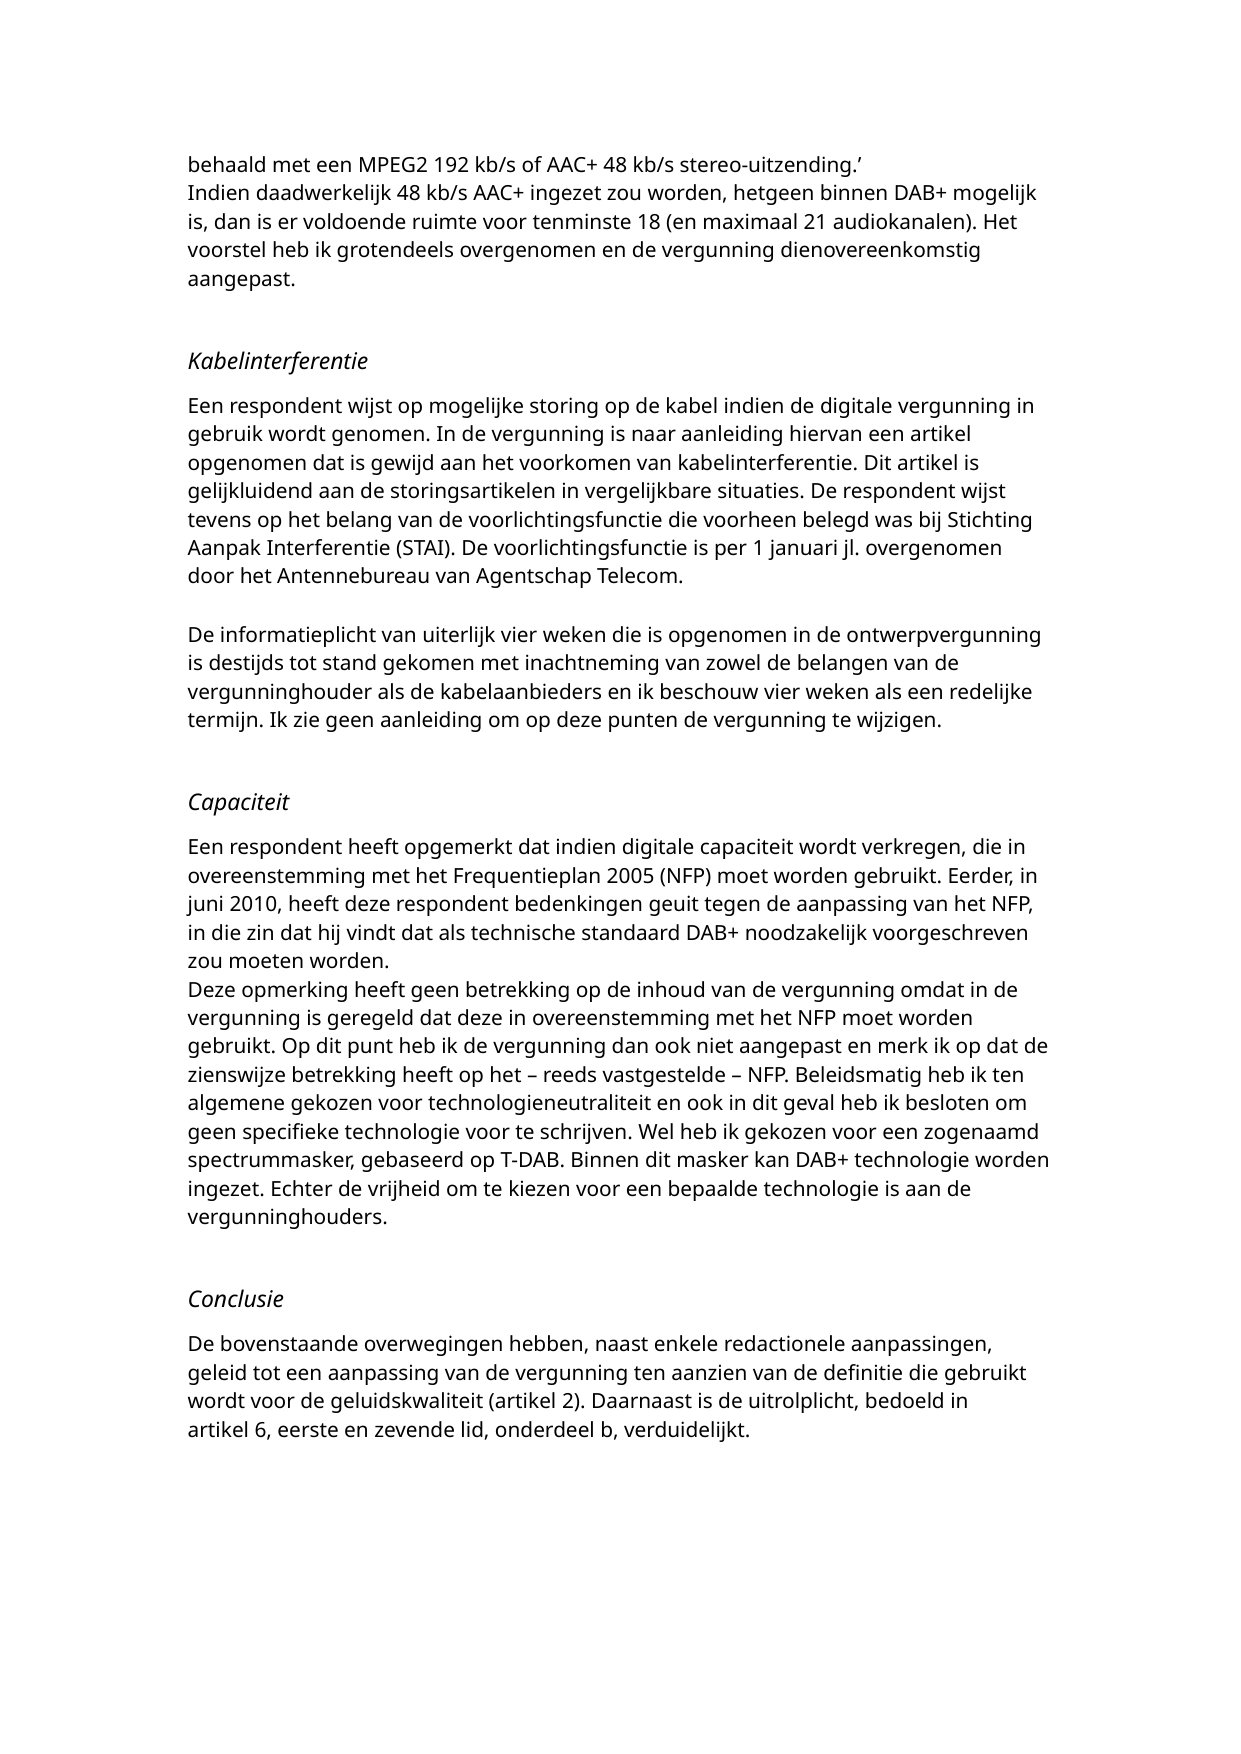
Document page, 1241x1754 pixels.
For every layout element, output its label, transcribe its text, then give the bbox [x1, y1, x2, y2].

text De bovenstaande overwegingen hebben, naast enkele redactionele aanpassingen, geleid tot een aanpassing van de vergunning ten aanzien van de definitie die gebruikt wordt voor de geluidskwaliteit (artikel 2). Daarnaast is de uitrolplicht, bedoeld in artikel 6, eerste en zevende lid, onderdeel b, verduidelijkt. [187, 1489, 1053, 1603]
text Een respondent wijst op mogelijke storing op de kabel indien de digitale vergunning in gebruik wordt genomen. In de vergunning is naar aanleiding hiervan een artikel opgenomen dat is gewijd aan het voorkomen van kabelinterferentie. Dit artikel is gelijkluidend aan de storingsartikelen in vergelijkbare situaties. De respondent wijst tevens op het belang van de voorlichtingsfunctie die voorheen belegd was bij Stichting Aanpak Interferentie (STAI). De voorlichtingsfunctie is per 1 januari jl. overgenomen door het Antennebureau van Agentschap Telecom. [187, 551, 1053, 750]
text Indien daadwerkelijk 48 kb/s AAC+ ingezet zou worden, hetgeen binnen DAB+ mogelijk is, dan is er voldoende ruimte voor tenminste 18 (en maximaal 21 audiokanalen). Het voorstel heb ik grotendeels overgenomen en de vergunning dienovereenkomstig aangepast. [187, 338, 1053, 452]
text Deze opmerking heeft geen betrekking op de inhoud van de vergunning omdat in de vergunning is geregeld dat deze in overeenstemming met het NFP moet worden gebruikt. Op dit punt heb ik de vergunning dan ook niet aangepast en merk ik op dat de zienswijze betrekking heeft op het – reeds vastgestelde – NFP. Beleidsmatig heb ik ten algemene gekozen voor technologieneutraliteit en ook in dit geval heb ik besloten om geen specifieke technologie voor te schrijven. Wel heb ik gekozen voor een zogenaamd spectrummasker, gebaseerd op T-DAB. Binnen dit masker kan DAB+ technologie worden ingezet. Echter de vrijheid om te kiezen voor een bepaalde technologie is aan de vergunninghouders. [187, 1135, 1053, 1391]
text Een aantal respondenten heeft aangegeven dat het begrip ‘FM-kwaliteit’ (zie artikel 2, vierde lid, van de digitale vergunning) een te onbepaald begrip is en stellen voor een andere definitie op te nemen: [187, 196, 1053, 282]
subtitle Conclusie [187, 1443, 1053, 1474]
subtitle Kabelinterferentie [187, 505, 1053, 536]
subtitle FM-geluidskwaliteit [187, 150, 1053, 181]
text De informatieplicht van uiterlijk vier weken die is opgenomen in de ontwerpvergunning is destijds tot stand gekomen met inachtneming van zowel de belangen van de vergunninghouder als de kabelaanbieders en ik beschouw vier weken als een redelijke termijn. Ik zie geen aanleiding om op deze punten de vergunning te wijzigen. [187, 780, 1053, 894]
text Een respondent heeft opgemerkt dat indien digitale capaciteit wordt verkregen, die in overeenstemming met het Frequentieplan 2005 (NFP) moet worden gebruikt. Eerder, in juni 2010, heeft deze respondent bedenkingen geuit tegen de aanpassing van het NFP, in die zin dat hij vindt dat als technische standaard DAB+ noodzakelijk voorgeschreven zou moeten worden. [187, 992, 1053, 1135]
subtitle Capaciteit [187, 946, 1053, 977]
text ‘Een geluidskwaliteit die niet significant lager is dan de geluidskwaliteit die kan worden behaald met een MPEG2 192 kb/s of AAC+ 48 kb/s stereo-uitzending.’ [187, 282, 1053, 338]
